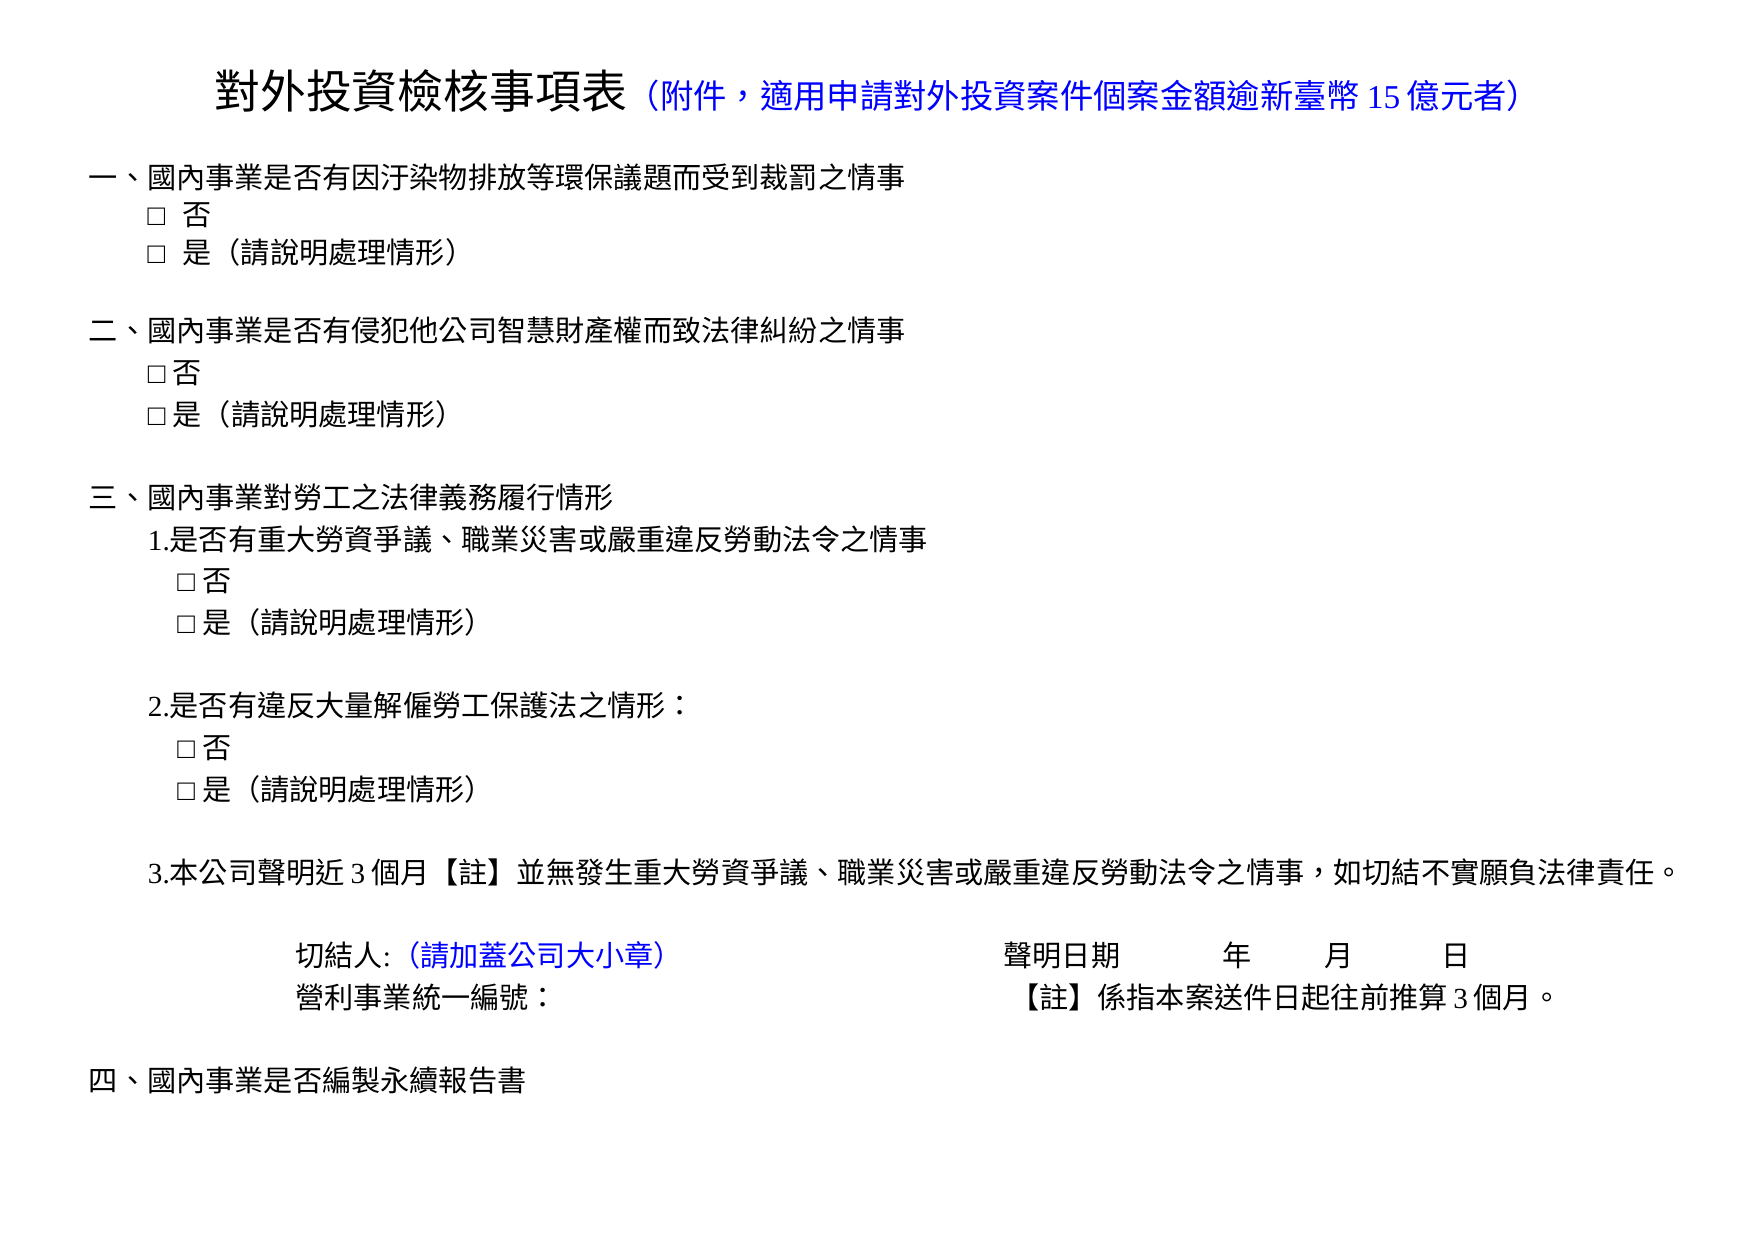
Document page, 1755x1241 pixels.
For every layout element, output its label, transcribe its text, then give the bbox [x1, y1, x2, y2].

text □ 是（請說明處理情形） [89, 767, 1666, 808]
text □ 是（請說明處理情形） [89, 600, 1666, 642]
text 對外投資檢核事項表（附件，適用申請對外投資案件個案金額逾新臺幣15億元者） [89, 75, 1666, 117]
text 三、國內事業對勞工之法律義務履行情形 [89, 475, 1666, 517]
text □ 否 [89, 196, 1666, 233]
text □ 否 [89, 725, 1666, 767]
text 一、國內事業是否有因汙染物排放等環保議題而受到裁罰之情事 [89, 158, 1666, 196]
text 3.本公司聲明近3個月【註】並無發生重大勞資爭議、職業災害或嚴重違反勞動法令之情事，如切結不實願負法律責任。 [89, 850, 1666, 892]
text 2.是否有違反大量解僱勞工保護法之情形： [89, 683, 1666, 725]
text 切結人:（請加蓋公司大小章） 聲明日期 年 月 日 [89, 933, 1666, 975]
text 1.是否有重大勞資爭議、職業災害或嚴重違反勞動法令之情事 [89, 517, 1666, 558]
text 二、國內事業是否有侵犯他公司智慧財產權而致法律糾紛之情事 [89, 308, 1666, 350]
text □ 是（請說明處理情形） [89, 233, 1666, 271]
text □ 否 [89, 558, 1666, 600]
text 營利事業統一編號： 【註】係指本案送件日起往前推算3個月。 [89, 975, 1666, 1017]
text □ 是（請說明處理情形） [89, 392, 1666, 433]
text 四、國內事業是否編製永續報告書 [89, 1058, 1666, 1100]
text □ 否 [89, 350, 1666, 392]
